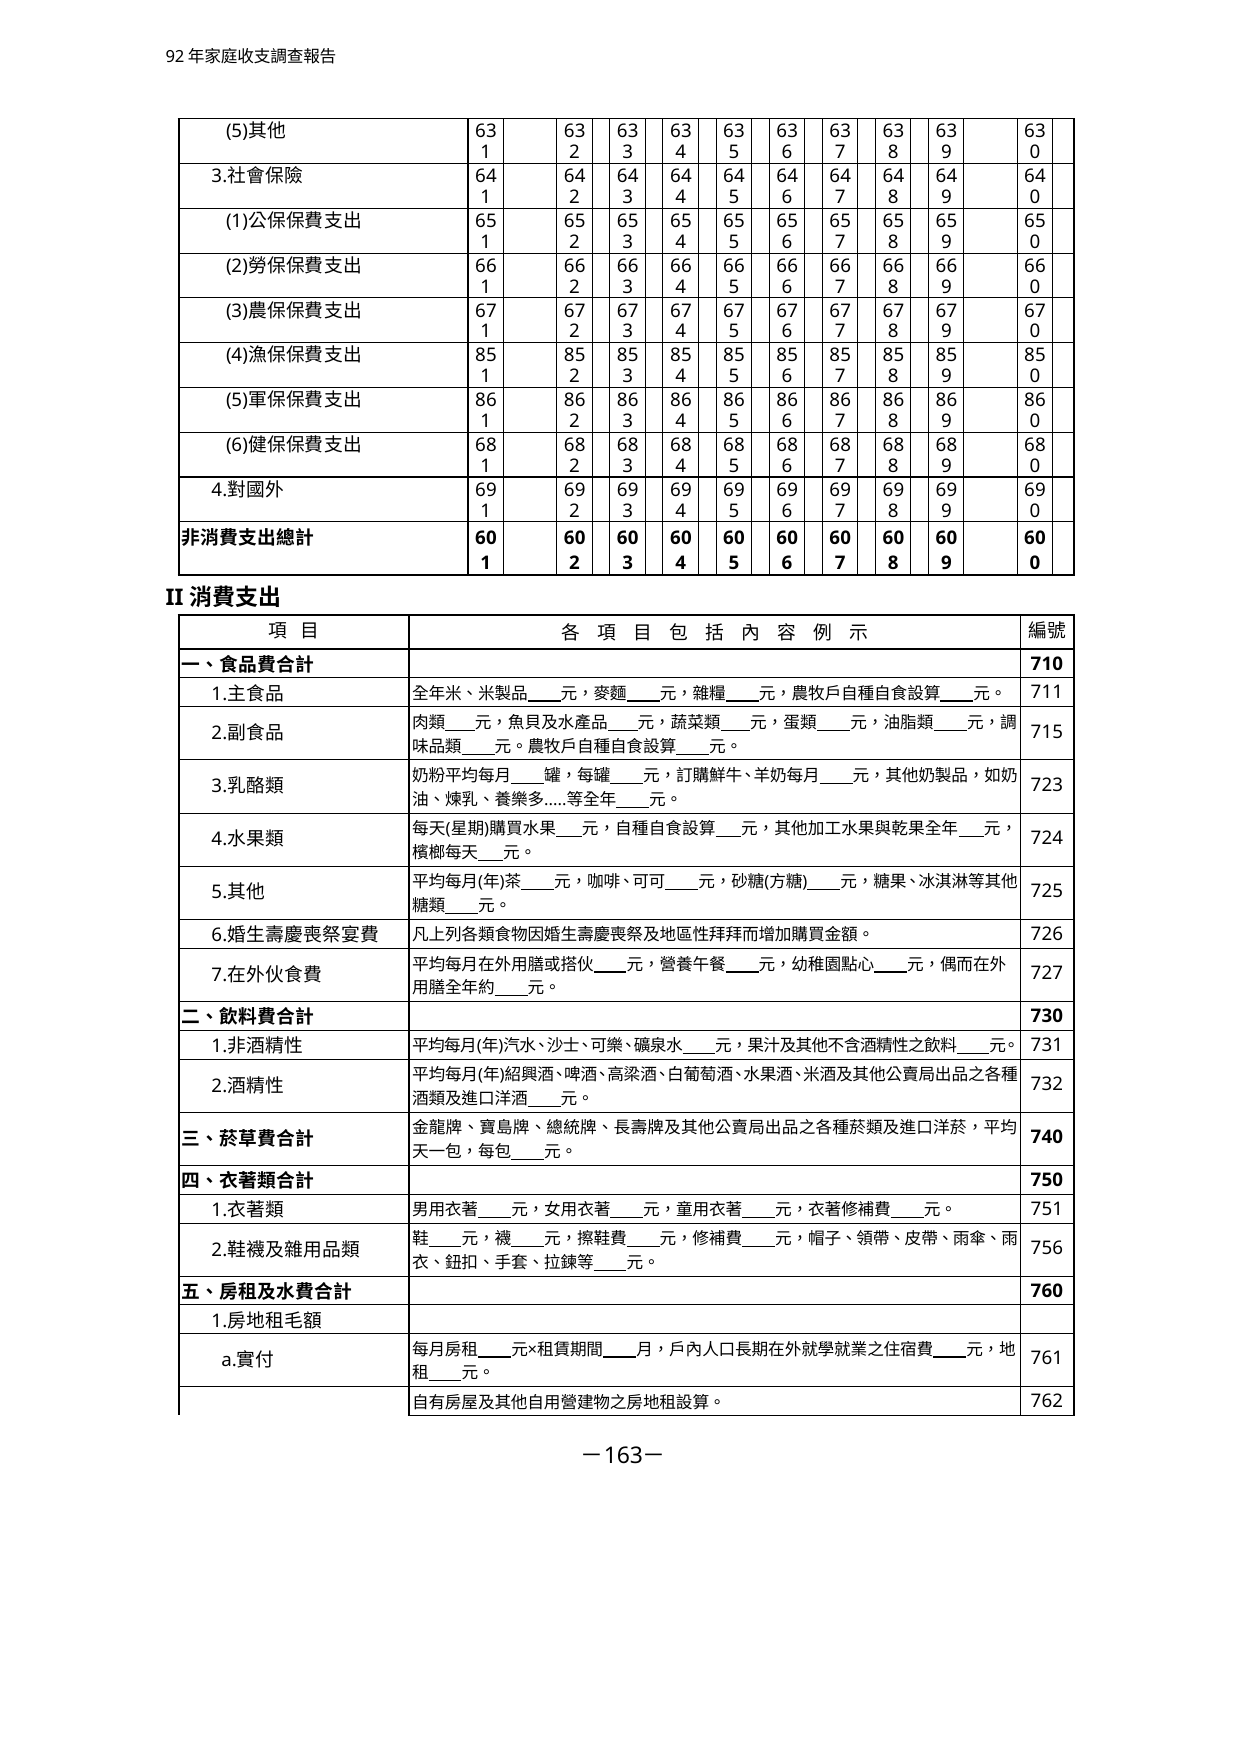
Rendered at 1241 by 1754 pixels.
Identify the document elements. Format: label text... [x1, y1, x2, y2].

table_cell 651 [469, 209, 503, 252]
table_cell [699, 164, 716, 208]
table_cell 607 [823, 522, 857, 574]
table_cell 679 [929, 298, 963, 342]
table_cell [1053, 478, 1073, 521]
table_cell 854 [663, 343, 698, 387]
table_cell [964, 119, 1017, 163]
table_cell 646 [770, 164, 804, 208]
table_cell [699, 433, 716, 476]
table_cell [752, 209, 769, 252]
table_cell [858, 433, 875, 476]
table_cell [593, 298, 609, 342]
table_cell [646, 164, 662, 208]
table_cell (2)勞保保費支出 [180, 254, 467, 297]
table_cell [752, 388, 769, 432]
table_cell [699, 388, 716, 432]
table_cell [504, 433, 556, 476]
table_cell 667 [823, 254, 857, 297]
table_cell 865 [717, 388, 751, 432]
table_cell [858, 478, 875, 521]
table_cell [858, 254, 875, 297]
table_cell [911, 478, 928, 521]
table_cell 661 [469, 254, 503, 297]
table_cell [646, 522, 662, 574]
table_cell 866 [770, 388, 804, 432]
table_cell 三、菸草費合計 [180, 1113, 408, 1165]
table_cell 平均每月(年)紹興酒、啤酒、高梁酒、白葡萄酒、水果酒、米酒及其他公賣局出品之各種酒類及進口洋酒 元。 [410, 1060, 1020, 1112]
table_cell [805, 209, 822, 252]
table_cell [699, 478, 716, 521]
table_cell 730 [1021, 1002, 1073, 1029]
table_cell 698 [876, 478, 910, 521]
table_cell 全年米、米製品 元，麥麵 元，雜糧 元，農牧戶自種自食設算 元。 [410, 678, 1020, 706]
table_cell 855 [717, 343, 751, 387]
table_cell 851 [469, 343, 503, 387]
table_cell [964, 433, 1017, 476]
table_cell 600 [1018, 522, 1052, 574]
table_cell [964, 478, 1017, 521]
table_cell [593, 388, 609, 432]
table_cell 632 [557, 119, 592, 163]
table_cell [752, 478, 769, 521]
table_cell 731 [1021, 1031, 1073, 1059]
table_cell [504, 343, 556, 387]
table_cell 603 [610, 522, 645, 574]
table_cell 852 [557, 343, 592, 387]
table_cell 690 [1018, 478, 1052, 521]
table_cell 864 [663, 388, 698, 432]
table_cell 1.衣著類 [180, 1195, 408, 1223]
table_cell 652 [557, 209, 592, 252]
table_cell 727 [1021, 949, 1073, 1001]
table_cell [593, 254, 609, 297]
table_cell 678 [876, 298, 910, 342]
table_cell 859 [929, 343, 963, 387]
table_cell (4)漁保保費支出 [180, 343, 467, 387]
table_cell (3)農保保費支出 [180, 298, 467, 342]
table_cell [805, 433, 822, 476]
table_cell [858, 209, 875, 252]
table_cell 6.婚生壽慶喪祭宴費 [180, 920, 408, 948]
table_header 項 目 [180, 616, 408, 647]
table_cell 672 [557, 298, 592, 342]
table_cell [964, 164, 1017, 208]
table_cell 637 [823, 119, 857, 163]
table_cell [1053, 298, 1073, 342]
table_cell 662 [557, 254, 592, 297]
table_cell 688 [876, 433, 910, 476]
table_cell 657 [823, 209, 857, 252]
table_cell 3.社會保險 [180, 164, 467, 208]
table_cell 756 [1021, 1224, 1073, 1276]
table_cell 男用衣著 元，女用衣著 元，童用衣著 元，衣著修補費 元。 [410, 1195, 1020, 1223]
table_cell 673 [610, 298, 645, 342]
table_cell 平均每月在外用膳或搭伙 元，營養午餐 元，幼稚園點心 元，偶而在外用膳全年約 元。 [410, 949, 1020, 1001]
table_cell [805, 119, 822, 163]
table_cell [646, 478, 662, 521]
table_cell 每天(星期)購買水果 元，自種自食設算 元，其他加工水果與乾果全年 元，檳榔每天 元。 [410, 814, 1020, 866]
table_cell [964, 522, 1017, 574]
table_cell 689 [929, 433, 963, 476]
table_cell 694 [663, 478, 698, 521]
table_cell 645 [717, 164, 751, 208]
table_cell [504, 209, 556, 252]
table_cell 692 [557, 478, 592, 521]
table_cell 680 [1018, 433, 1052, 476]
table_cell [1053, 254, 1073, 297]
table_cell 一、食品費合計 [180, 650, 408, 677]
table_cell 658 [876, 209, 910, 252]
table_cell 644 [663, 164, 698, 208]
table_cell [752, 119, 769, 163]
table_cell 856 [770, 343, 804, 387]
table_cell [646, 209, 662, 252]
table_cell 715 [1021, 707, 1073, 759]
table_cell 609 [929, 522, 963, 574]
table_cell [805, 254, 822, 297]
table_cell [410, 650, 1020, 677]
table_cell [504, 164, 556, 208]
table_cell 725 [1021, 867, 1073, 919]
table_cell [410, 1002, 1020, 1029]
table_cell 750 [1021, 1166, 1073, 1193]
table_cell 640 [1018, 164, 1052, 208]
table_cell [752, 254, 769, 297]
table_cell 668 [876, 254, 910, 297]
table_cell 4.水果類 [180, 814, 408, 866]
table_cell [752, 343, 769, 387]
table_cell 653 [610, 209, 645, 252]
table_cell 760 [1021, 1277, 1073, 1304]
table_cell 641 [469, 164, 503, 208]
table_cell 695 [717, 478, 751, 521]
table_cell 682 [557, 433, 592, 476]
table_cell [752, 298, 769, 342]
table_cell [593, 209, 609, 252]
table_cell [699, 254, 716, 297]
table_cell 4.對國外 [180, 478, 467, 521]
table_cell 666 [770, 254, 804, 297]
table_cell 655 [717, 209, 751, 252]
table_cell 638 [876, 119, 910, 163]
table_cell [593, 478, 609, 521]
table_cell 853 [610, 343, 645, 387]
table_cell [504, 298, 556, 342]
table_cell a.實付 [180, 1334, 408, 1386]
table_cell 862 [557, 388, 592, 432]
table_cell 751 [1021, 1195, 1073, 1223]
table_cell [805, 298, 822, 342]
table_cell 每月房租 元×租賃期間 月，戶內人口長期在外就學就業之住宿費 元，地租 元。 [410, 1334, 1020, 1386]
table_cell [752, 164, 769, 208]
table_cell [1053, 119, 1073, 163]
table_cell 681 [469, 433, 503, 476]
table_cell 7.在外伙食費 [180, 949, 408, 1001]
table_cell [805, 343, 822, 387]
table_cell [410, 1305, 1020, 1333]
table_cell 601 [469, 522, 503, 574]
table_cell 金龍牌、寶島牌、總統牌、長壽牌及其他公賣局出品之各種菸類及進口洋菸，平均 天一包，每包 元。 [410, 1113, 1020, 1165]
table_cell [805, 164, 822, 208]
table_cell 631 [469, 119, 503, 163]
table_cell [911, 119, 928, 163]
table_cell 平均每月(年)汽水、沙士、可樂、礦泉水 元，果汁及其他不含酒精性之飲料 元。 [410, 1031, 1020, 1059]
table_cell [410, 1277, 1020, 1304]
table_cell [1053, 433, 1073, 476]
table_cell [858, 298, 875, 342]
table_cell 665 [717, 254, 751, 297]
table_cell 1.房地租毛額 [180, 1305, 408, 1333]
table_cell [964, 209, 1017, 252]
table_cell [911, 343, 928, 387]
table_cell 857 [823, 343, 857, 387]
table_cell 683 [610, 433, 645, 476]
table_cell 850 [1018, 343, 1052, 387]
table_cell 634 [663, 119, 698, 163]
table_cell [1053, 388, 1073, 432]
table_cell [699, 119, 716, 163]
table_cell 648 [876, 164, 910, 208]
table_cell 635 [717, 119, 751, 163]
table_cell [410, 1166, 1020, 1193]
table_cell [646, 343, 662, 387]
table_cell 710 [1021, 650, 1073, 677]
table_cell [1053, 209, 1073, 252]
table_cell 650 [1018, 209, 1052, 252]
table_cell [911, 522, 928, 574]
table_cell [911, 209, 928, 252]
table_cell 699 [929, 478, 963, 521]
table_cell 自有房屋及其他自用營建物之房地租設算。 [410, 1387, 1020, 1415]
table_cell 861 [469, 388, 503, 432]
table_cell 五、房租及水費合計 [180, 1277, 408, 1304]
table_cell 762 [1021, 1387, 1073, 1415]
table_cell 633 [610, 119, 645, 163]
table_cell [699, 209, 716, 252]
table_cell 647 [823, 164, 857, 208]
table_header 編號 [1021, 616, 1073, 647]
table_cell 608 [876, 522, 910, 574]
table_cell 平均每月(年)茶 元，咖啡、可可 元，砂糖(方糖) 元，糖果、冰淇淋等其他糖類 元。 [410, 867, 1020, 919]
table_cell 686 [770, 433, 804, 476]
table_cell [646, 119, 662, 163]
table_cell 869 [929, 388, 963, 432]
table_cell [699, 343, 716, 387]
table_cell [964, 388, 1017, 432]
table_cell 凡上列各類食物因婚生壽慶喪祭及地區性拜拜而增加購買金額。 [410, 920, 1020, 948]
table_cell [699, 522, 716, 574]
table_cell [646, 254, 662, 297]
table_cell 肉類 元，魚貝及水產品 元，蔬菜類 元，蛋類 元，油脂類 元，調味品類 元。農牧戶自種自食設算 元。 [410, 707, 1020, 759]
table_cell 636 [770, 119, 804, 163]
table_cell 2.酒精性 [180, 1060, 408, 1112]
table_cell 711 [1021, 678, 1073, 706]
table_cell 863 [610, 388, 645, 432]
table_cell [699, 298, 716, 342]
table_cell 697 [823, 478, 857, 521]
table_header 各 項 目 包 括 內 容 例 示 [410, 616, 1020, 647]
table_cell [504, 119, 556, 163]
table_cell 639 [929, 119, 963, 163]
table_cell 687 [823, 433, 857, 476]
table_cell 630 [1018, 119, 1052, 163]
table_cell 726 [1021, 920, 1073, 948]
table_cell [858, 343, 875, 387]
table_cell 3.乳酪類 [180, 760, 408, 812]
table_cell 663 [610, 254, 645, 297]
table_cell [593, 119, 609, 163]
table_cell 1.主食品 [180, 678, 408, 706]
table_cell 676 [770, 298, 804, 342]
table_cell 659 [929, 209, 963, 252]
table_cell 693 [610, 478, 645, 521]
table_cell 868 [876, 388, 910, 432]
table_cell 二、飲料費合計 [180, 1002, 408, 1029]
table_cell [504, 478, 556, 521]
table_cell 696 [770, 478, 804, 521]
table_cell 奶粉平均每月 罐，每罐 元，訂購鮮牛、羊奶每月 元，其他奶製品，如奶油、煉乳、養樂多.....等全年 元。 [410, 760, 1020, 812]
table_cell 664 [663, 254, 698, 297]
table_cell [805, 388, 822, 432]
table_cell 642 [557, 164, 592, 208]
table_cell [593, 164, 609, 208]
table_cell 671 [469, 298, 503, 342]
table_cell [1053, 164, 1073, 208]
table_cell 5.其他 [180, 867, 408, 919]
table_cell 674 [663, 298, 698, 342]
table_cell [858, 388, 875, 432]
table_cell [504, 522, 556, 574]
table_cell 867 [823, 388, 857, 432]
table_cell [911, 298, 928, 342]
table_cell 606 [770, 522, 804, 574]
table_cell [964, 254, 1017, 297]
table_cell [593, 522, 609, 574]
table_cell [504, 254, 556, 297]
table_cell [646, 433, 662, 476]
table_cell 656 [770, 209, 804, 252]
table_cell [911, 164, 928, 208]
table_cell 723 [1021, 760, 1073, 812]
table_cell 761 [1021, 1334, 1073, 1386]
table_cell 724 [1021, 814, 1073, 866]
table_cell (6)健保保費支出 [180, 433, 467, 476]
table_cell 649 [929, 164, 963, 208]
table_cell [911, 433, 928, 476]
table_cell 691 [469, 478, 503, 521]
table_cell 684 [663, 433, 698, 476]
table_cell [858, 164, 875, 208]
table_cell [805, 478, 822, 521]
table_cell 非消費支出總計 [180, 522, 467, 574]
table_cell 604 [663, 522, 698, 574]
table_cell 643 [610, 164, 645, 208]
table_cell [964, 343, 1017, 387]
table_cell 669 [929, 254, 963, 297]
table_cell [593, 433, 609, 476]
table_cell [180, 1387, 408, 1415]
table_cell (5)其他 [180, 119, 467, 163]
table_cell 鞋 元，襪 元，擦鞋費 元，修補費 元，帽子、領帶、皮帶、雨傘、雨衣、鈕扣、手套、拉鍊等 元。 [410, 1224, 1020, 1276]
table_cell 605 [717, 522, 751, 574]
table_cell (1)公保保費支出 [180, 209, 467, 252]
table_cell [858, 119, 875, 163]
table_cell [805, 522, 822, 574]
table_cell 675 [717, 298, 751, 342]
table_cell 2.鞋襪及雜用品類 [180, 1224, 408, 1276]
table_cell (5)軍保保費支出 [180, 388, 467, 432]
table_cell 1.非酒精性 [180, 1031, 408, 1059]
table_cell 四、衣著類合計 [180, 1166, 408, 1193]
table_cell [752, 433, 769, 476]
text II 消費支出 [165, 578, 1081, 612]
table_cell [1053, 343, 1073, 387]
table_cell [593, 343, 609, 387]
table_cell 858 [876, 343, 910, 387]
table_cell 732 [1021, 1060, 1073, 1112]
table_cell [858, 522, 875, 574]
table_cell [646, 298, 662, 342]
table_cell [911, 388, 928, 432]
table_cell 602 [557, 522, 592, 574]
table_cell 677 [823, 298, 857, 342]
table_cell [964, 298, 1017, 342]
table_cell 685 [717, 433, 751, 476]
table_cell 660 [1018, 254, 1052, 297]
table_cell [1053, 522, 1073, 574]
table_cell [1021, 1305, 1073, 1333]
table_cell 860 [1018, 388, 1052, 432]
table_cell 2.副食品 [180, 707, 408, 759]
table_cell 740 [1021, 1113, 1073, 1165]
table_cell [646, 388, 662, 432]
table_cell [504, 388, 556, 432]
table_cell 654 [663, 209, 698, 252]
table_cell 670 [1018, 298, 1052, 342]
table_cell [911, 254, 928, 297]
table_cell [752, 522, 769, 574]
